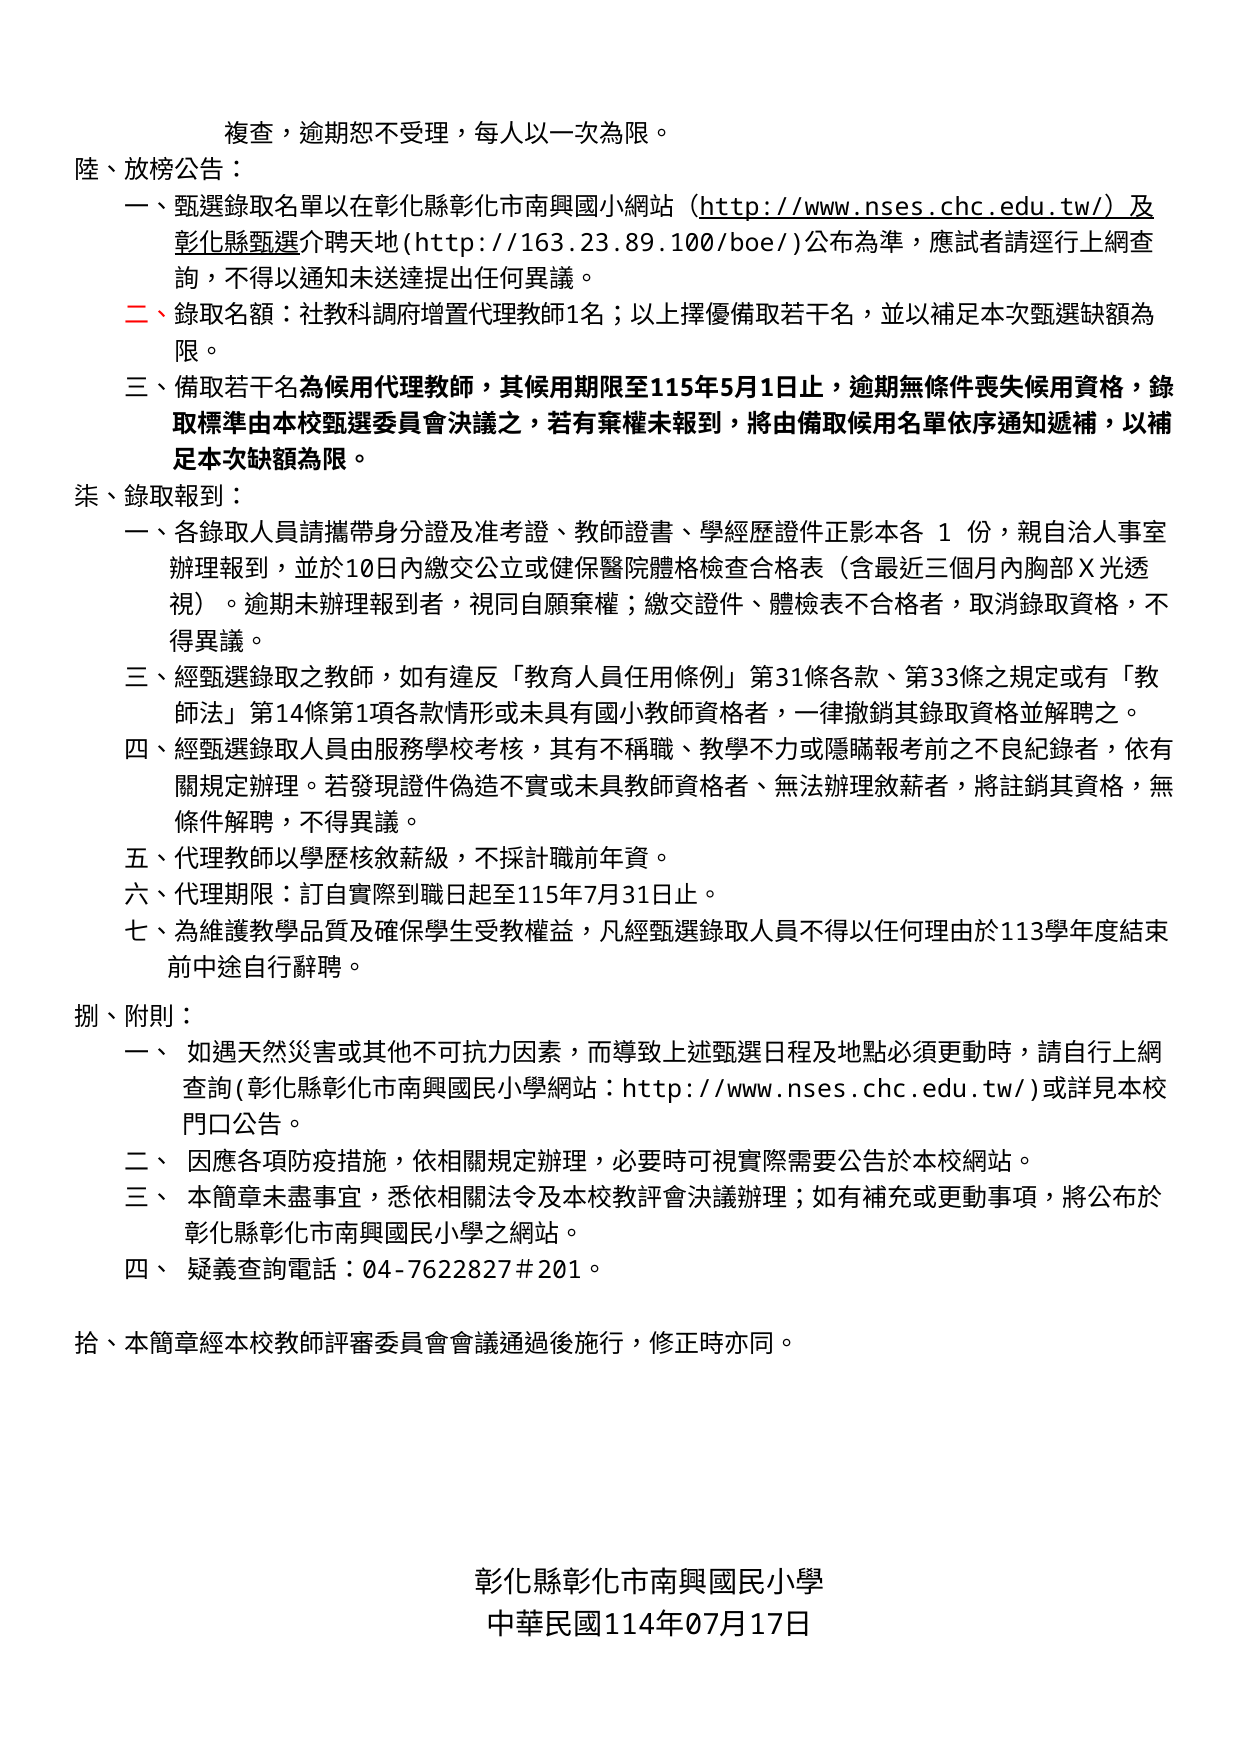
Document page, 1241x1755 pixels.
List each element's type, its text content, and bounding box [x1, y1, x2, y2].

text 四、 疑義查詢電話：04-7622827＃201。 [124, 1250, 1175, 1286]
text 中華民國114年07月17日 [124, 1600, 1175, 1643]
text 彰化縣彰化市南興國民小學 [124, 1558, 1175, 1600]
text 一、甄選錄取名單以在彰化縣彰化市南興國小網站（http://www.nses.chc.edu.tw/）及彰化縣甄選介聘天地(http://163.23.89.100/boe/)公布為準，應試者請逕行上網查詢，不得以通知未送達提出任何異議。 [124, 186, 1175, 295]
text 五、代理教師以學歷核敘薪級，不採計職前年資。 [124, 838, 1175, 875]
text 三、備取若干名為候用代理教師，其候用期限至115年5月1日止，逾期無條件喪失候用資格，錄取標準由本校甄選委員會決議之，若有棄權未報到，將由備取候用名單依序通知遞補，以補足本次缺額為限。 [124, 367, 1175, 476]
text 二、 因應各項防疫措施，依相關規定辦理，必要時可視實際需要公告於本校網站。 [124, 1141, 1175, 1177]
text 拾、本簡章經本校教師評審委員會會議通過後施行，修正時亦同。 [74, 1323, 1175, 1360]
text 四、經甄選錄取人員由服務學校考核，其有不稱職、教學不力或隱瞞報考前之不良紀錄者，依有關規定辦理。若發現證件偽造不實或未具教師資格者、無法辦理敘薪者，將註銷其資格，無條件解聘，不得異議。 [124, 730, 1175, 838]
text 三、 本簡章未盡事宜，悉依相關法令及本校教評會決議辦理；如有補充或更動事項，將公布於彰化縣彰化市南興國民小學之網站。 [124, 1177, 1175, 1250]
text 二、錄取名額：社教科調府增置代理教師1名；以上擇優備取若干名，並以補足本次甄選缺額為限。 [124, 295, 1175, 367]
text 一、 如遇天然災害或其他不可抗力因素，而導致上述甄選日程及地點必須更動時，請自行上網查詢(彰化縣彰化市南興國民小學網站：http://www.nses.chc.edu.tw/)或詳見本校門口公告。 [124, 1032, 1175, 1141]
text 複查，逾期恕不受理，每人以一次為限。 [149, 113, 1175, 150]
text 七、為維護教學品質及確保學生受教權益，凡經甄選錄取人員不得以任何理由於113學年度結束前中途自行辭聘。 [124, 911, 1175, 983]
text 陸、放榜公告： [74, 150, 1175, 186]
text 柒、錄取報到： [74, 476, 1175, 512]
text 三、經甄選錄取之教師，如有違反「教育人員任用條例」第31條各款、第33條之規定或有「教師法」第14條第1項各款情形或未具有國小教師資格者，一律撤銷其錄取資格並解聘之。 [124, 657, 1175, 730]
text 六、代理期限：訂自實際到職日起至115年7月31日止。 [124, 875, 1175, 911]
text 捌、附則： [74, 996, 1175, 1032]
text 一、各錄取人員請攜帶身分證及准考證、教師證書、學經歷證件正影本各 1 份，親自洽人事室辦理報到，並於10日內繳交公立或健保醫院體格檢查合格表（含最近三個月內胸部Ｘ光透視）。逾期未辦理報到者，視同自願棄權；繳交證件、體檢表不合格者，取消錄取資格，不得異議。 [124, 512, 1175, 657]
